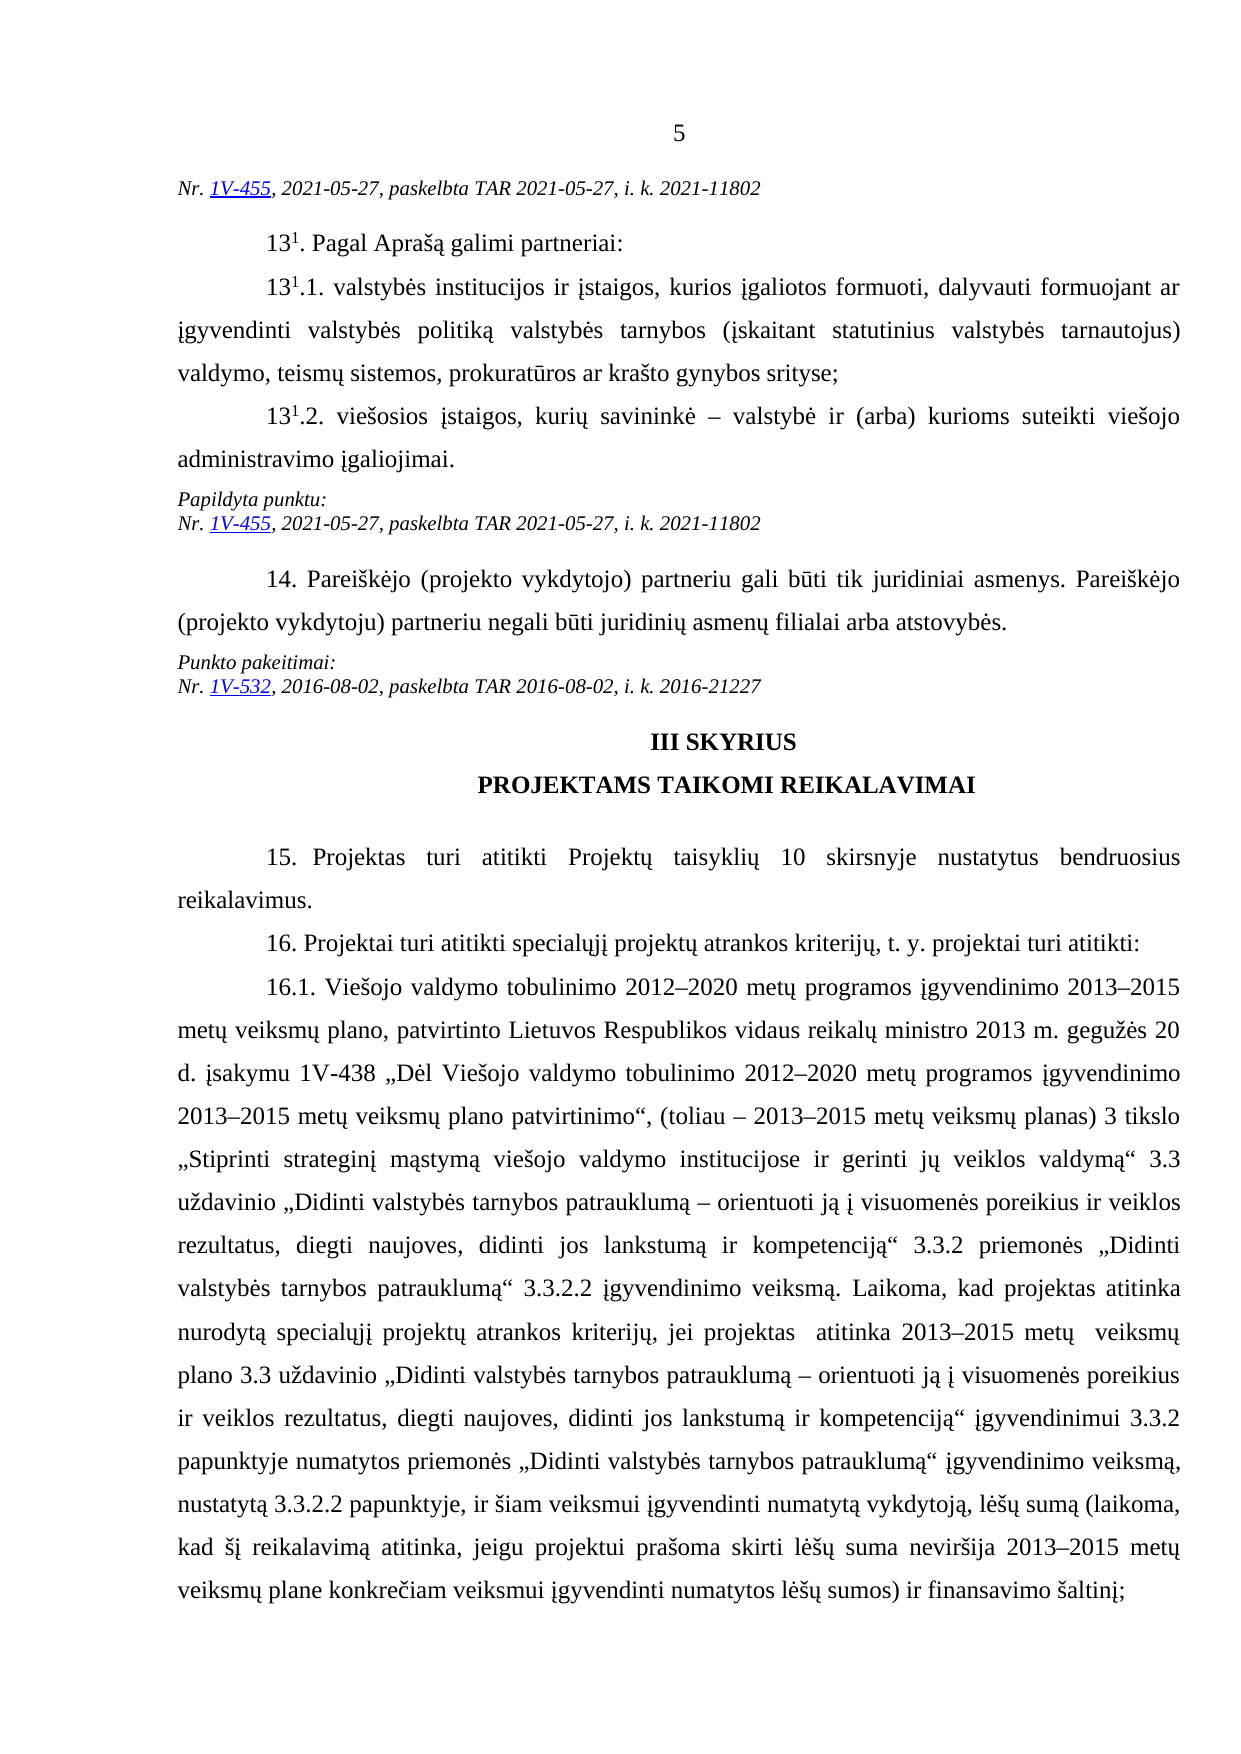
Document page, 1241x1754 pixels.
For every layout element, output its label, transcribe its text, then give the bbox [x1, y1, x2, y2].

text 131.1. valstybės institucijos ir įstaigos, kurios įgaliotos formuoti, dalyvauti formuojant ar įgyvendinti valstybės politiką valstybės tarnybos (įskaitant statutinius valstybės tarnautojus) valdymo, teismų sistemos, prokuratūros ar krašto gynybos srityse; [177, 272, 1181, 387]
text Punkto pakeitimai: [177, 650, 1181, 674]
text 15. Projektas turi atitikti Projektų taisyklių 10 skirsnyje nustatytus bendruosius reikalavimus. [177, 842, 1181, 914]
text 14. Pareiškėjo (projekto vykdytojo) partneriu gali būti tik juridiniai asmenys. Pareiškėjo (projekto vykdytoju) partneriu negali būti juridinių asmenų filialai arba atstovybės. [177, 564, 1181, 636]
text PROJEKTAMS TAIKOMI REIKALAVIMAI [177, 770, 1181, 799]
text 131. Pagal Aprašą galimi partneriai: [177, 228, 1181, 257]
text Papildyta punktu: [177, 487, 1181, 511]
text 131.2. viešosios įstaigos, kurių savininkė – valstybė ir (arba) kurioms suteikti viešojo administravimo įgaliojimai. [177, 401, 1181, 473]
text 16.1. Viešojo valdymo tobulinimo 2012–2020 metų programos įgyvendinimo 2013–2015 metų veiksmų plano, patvirtinto Lietuvos Respublikos vidaus reikalų ministro 2013 m. gegužės 20 d. įsakymu 1V-438 „Dėl Viešojo valdymo tobulinimo 2012–2020 metų programos įgyvendinimo 2013–2015 metų veiksmų plano patvirtinimo“, (toliau – 2013–2015 metų veiksmų planas) 3 tikslo „Stiprinti strateginį mąstymą viešojo valdymo institucijose ir gerinti jų veiklos valdymą“ 3.3 uždavinio „Didinti valstybės tarnybos patrauklumą – orientuoti ją į visuomenės poreikius ir veiklos rezultatus, diegti naujoves, didinti jos lankstumą ir kompetenciją“ 3.3.2 priemonės „Didinti valstybės tarnybos patrauklumą“ 3.3.2.2 įgyvendinimo veiksmą. Laikoma, kad projektas atitinka nurodytą specialųjį projektų atrankos kriterijų, jei projektas atitinka 2013–2015 metų veiksmų plano 3.3 uždavinio „Didinti valstybės tarnybos patrauklumą – orientuoti ją į visuomenės poreikius ir veiklos rezultatus, diegti naujoves, didinti jos lankstumą ir kompetenciją“ įgyvendinimui 3.3.2 papunktyje numatytos priemonės „Didinti valstybės tarnybos patrauklumą“ įgyvendinimo veiksmą, nustatytą 3.3.2.2 papunktyje, ir šiam veiksmui įgyvendinti numatytą vykdytoją, lėšų sumą (laikoma, kad šį reikalavimą atitinka, jeigu projektui prašoma skirti lėšų suma neviršija 2013–2015 metų veiksmų plane konkrečiam veiksmui įgyvendinti numatytos lėšų sumos) ir finansavimo šaltinį; [177, 972, 1181, 1604]
text Nr. 1V-532, 2016-08-02, paskelbta TAR 2016-08-02, i. k. 2016-21227 [177, 674, 1181, 698]
text 16. Projektai turi atitikti specialųjį projektų atrankos kriterijų, t. y. projektai turi atitikti: [177, 928, 1181, 957]
text Nr. 1V-455, 2021-05-27, paskelbta TAR 2021-05-27, i. k. 2021-11802 [177, 176, 1181, 200]
text III SKYRIUS [177, 727, 1181, 756]
text Nr. 1V-455, 2021-05-27, paskelbta TAR 2021-05-27, i. k. 2021-11802 [177, 511, 1181, 535]
